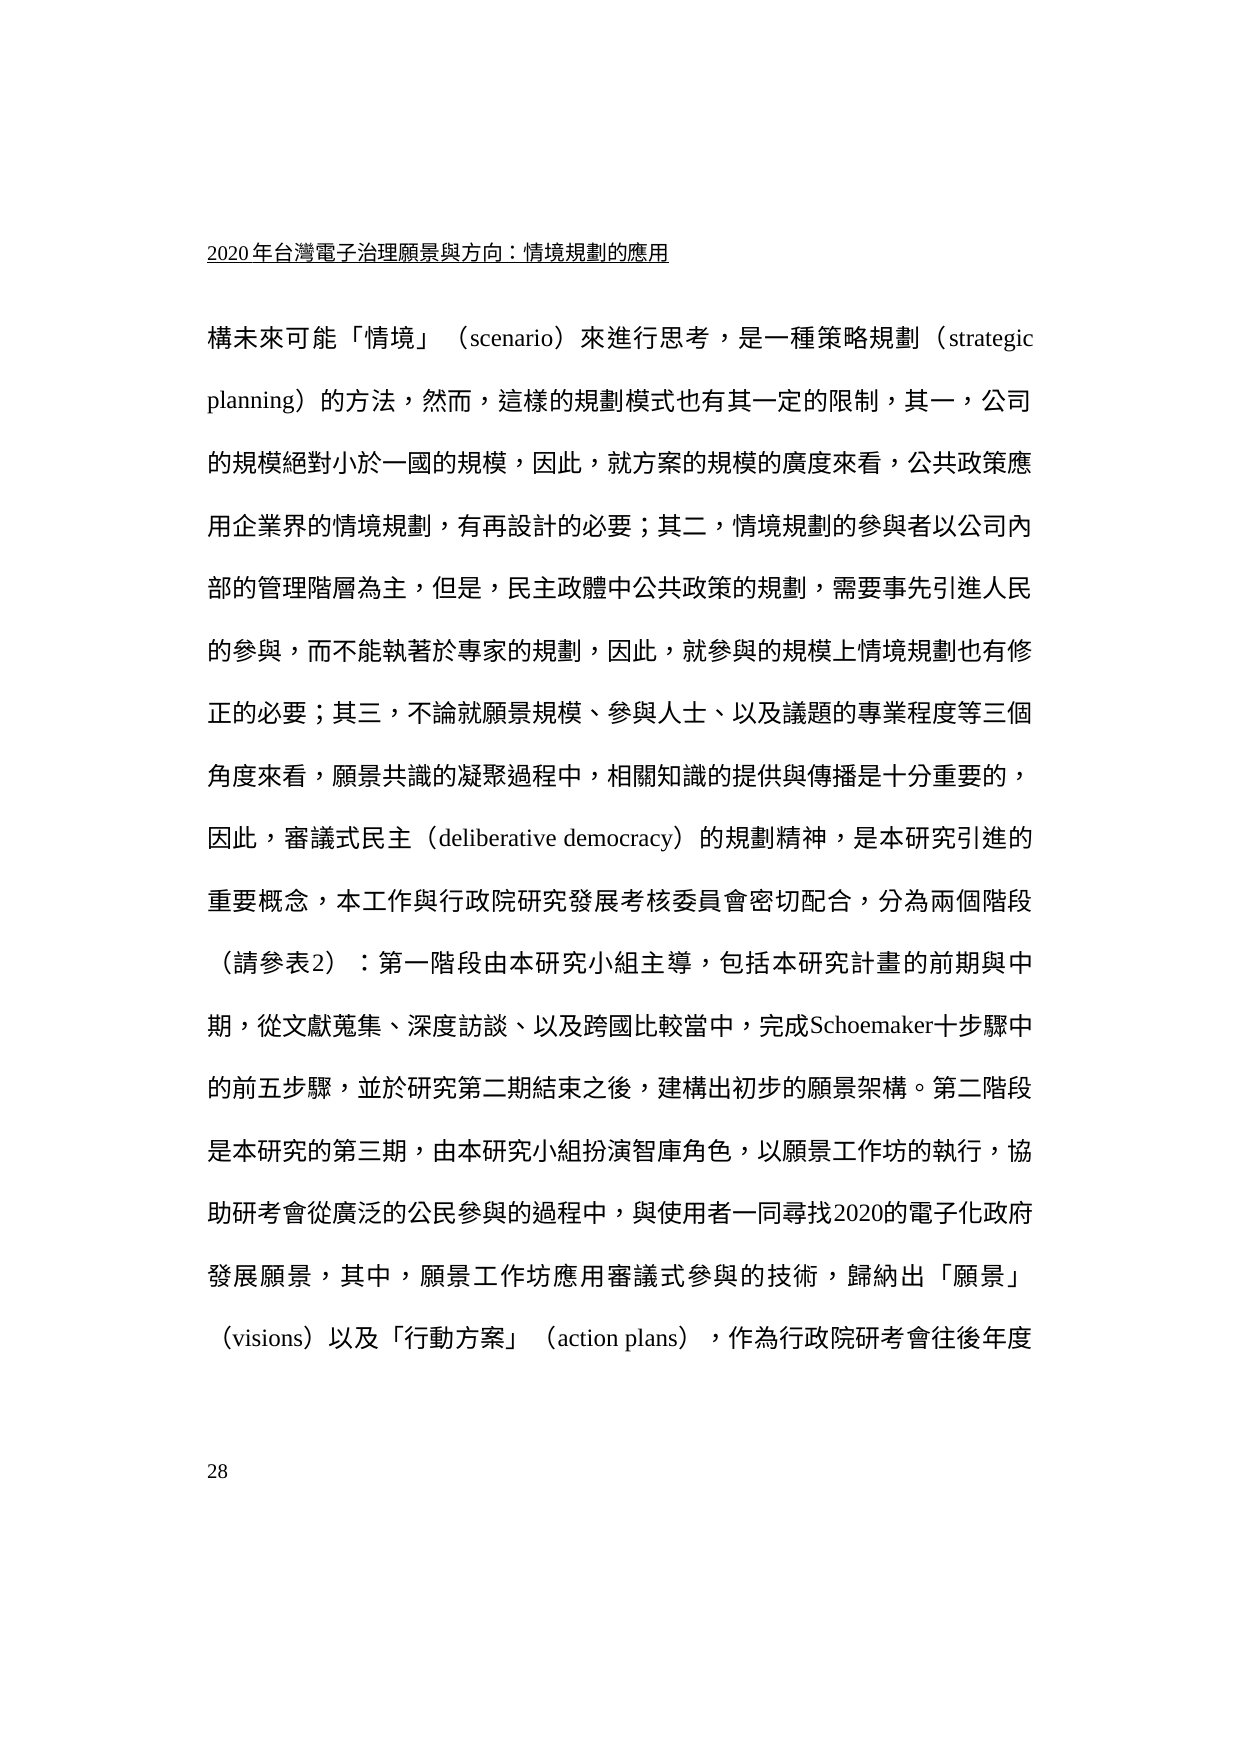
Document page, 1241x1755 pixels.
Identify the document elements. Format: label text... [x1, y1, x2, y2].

text 構未來可能「情境」（scenario）來進行思考，是一種策略規劃（strategic planning）的方法，然而，這樣的規劃模式也有其一定的限制，其一，公司的規模絕對小於一國的規模，因此，就方案的規模的廣度來看，公共政策應用企業界的情境規劃，有再設計的必要；其二，情境規劃的參與者以公司內部的管理階層為主，但是，民主政體中公共政策的規劃，需要事先引進人民的參與，而不能執著於專家的規劃，因此，就參與的規模上情境規劃也有修正的必要；其三，不論就願景規模、參與人士、以及議題的專業程度等三個角度來看，願景共識的凝聚過程中，相關知識的提供與傳播是十分重要的，因此，審議式民主（deliberative democracy）的規劃精神，是本研究引進的重要概念，本工作與行政院研究發展考核委員會密切配合，分為兩個階段（請參表2）：第一階段由本研究小組主導，包括本研究計畫的前期與中期，從文獻蒐集、深度訪談、以及跨國比較當中，完成Schoemaker十步驟中的前五步驟，並於研究第二期結束之後，建構出初步的願景架構。第二階段是本研究的第三期，由本研究小組扮演智庫角色，以願景工作坊的執行，協助研考會從廣泛的公民參與的過程中，與使用者一同尋找2020的電子化政府發展願景，其中，願景工作坊應用審議式參與的技術，歸納出「願景」（visions）以及「行動方案」（action plans），作為行政院研考會往後年度 [207, 295, 1033, 1358]
